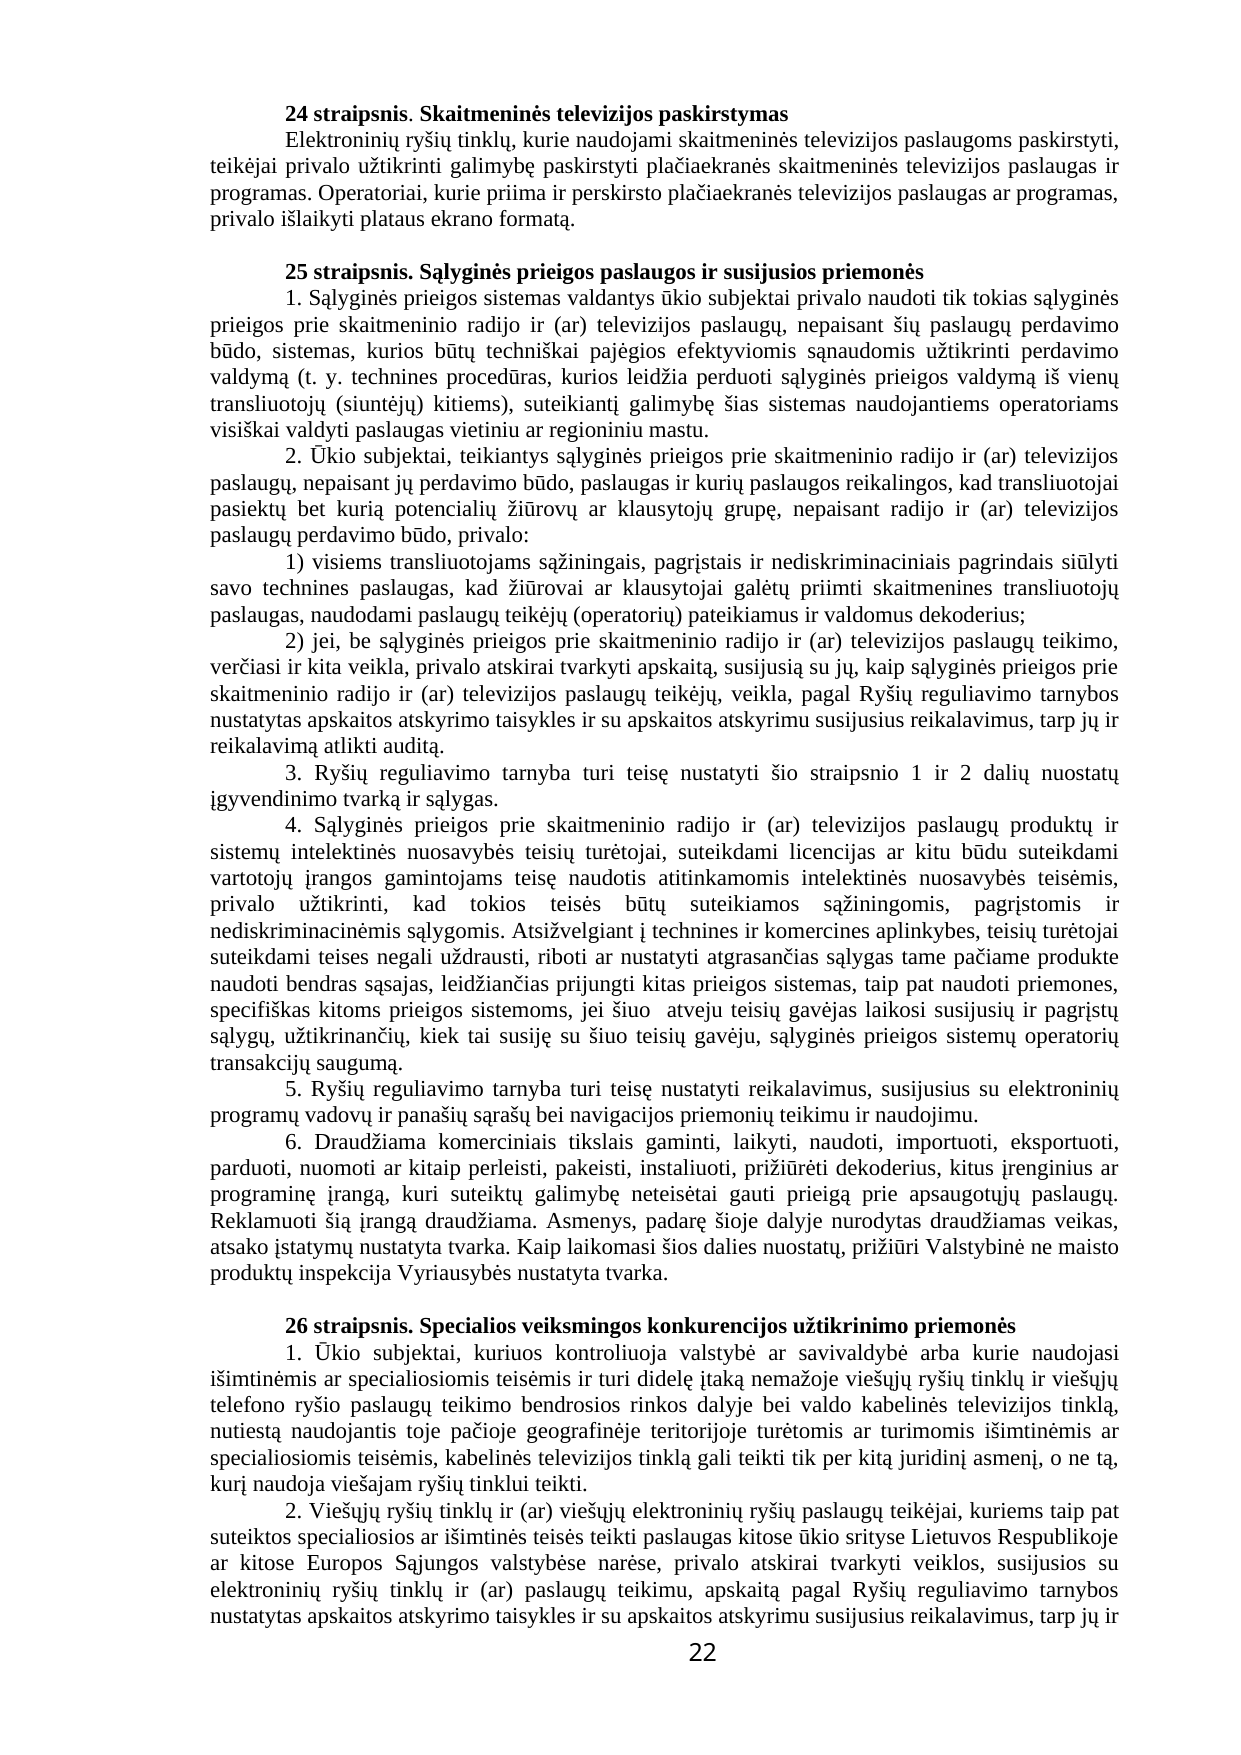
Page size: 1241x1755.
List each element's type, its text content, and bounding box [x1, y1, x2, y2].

text 2. Ūkio subjektai, teikiantys sąlyginės prieigos prie skaitmeninio radijo ir (ar) televizijos paslaugų, nepaisant jų perdavimo būdo, paslaugas ir kurių paslaugos reikalingos, kad transliuotojai pasiektų bet kurią potencialių žiūrovų ar klausytojų grupę, nepaisant radijo ir (ar) televizijos paslaugų perdavimo būdo, privalo: [210, 442, 1120, 548]
text Elektroninių ryšių tinklų, kurie naudojami skaitmeninės televizijos paslaugoms paskirstyti, teikėjai privalo užtikrinti galimybę paskirstyti plačiaekranės skaitmeninės televizijos paslaugas ir programas. Operatoriai, kurie priima ir perskirsto plačiaekranės televizijos paslaugas ar programas, privalo išlaikyti plataus ekrano formatą. [210, 126, 1120, 232]
text 5. Ryšių reguliavimo tarnyba turi teisę nustatyti reikalavimus, susijusius su elektroninių programų vadovų ir panašių sąrašų bei navigacijos priemonių teikimu ir naudojimu. [210, 1075, 1120, 1128]
text 26 straipsnis. Specialios veiksmingos konkurencijos užtikrinimo priemonės [210, 1312, 1120, 1338]
text 1. Ūkio subjektai, kuriuos kontroliuoja valstybė ar savivaldybė arba kurie naudojasi išimtinėmis ar specialiosiomis teisėmis ir turi didelę įtaką nemažoje viešųjų ryšių tinklų ir viešųjų telefono ryšio paslaugų teikimo bendrosios rinkos dalyje bei valdo kabelinės televizijos tinklą, nutiestą naudojantis toje pačioje geografinėje teritorijoje turėtomis ar turimomis išimtinėmis ar specialiosiomis teisėmis, kabelinės televizijos tinklą gali teikti tik per kitą juridinį asmenį, o ne tą, kurį naudoja viešajam ryšių tinklui teikti. [210, 1338, 1120, 1497]
text 2) jei, be sąlyginės prieigos prie skaitmeninio radijo ir (ar) televizijos paslaugų teikimo, verčiasi ir kita veikla, privalo atskirai tvarkyti apskaitą, susijusią su jų, kaip sąlyginės prieigos prie skaitmeninio radijo ir (ar) televizijos paslaugų teikėjų, veikla, pagal Ryšių reguliavimo tarnybos nustatytas apskaitos atskyrimo taisykles ir su apskaitos atskyrimu susijusius reikalavimus, tarp jų ir reikalavimą atlikti auditą. [210, 627, 1120, 759]
text 24 straipsnis. Skaitmeninės televizijos paskirstymas [210, 100, 1120, 126]
text 3. Ryšių reguliavimo tarnyba turi teisę nustatyti šio straipsnio 1 ir 2 dalių nuostatų įgyvendinimo tvarką ir sąlygas. [210, 759, 1120, 811]
text 2. Viešųjų ryšių tinklų ir (ar) viešųjų elektroninių ryšių paslaugų teikėjai, kuriems taip pat suteiktos specialiosios ar išimtinės teisės teikti paslaugas kitose ūkio srityse Lietuvos Respublikoje ar kitose Europos Sąjungos valstybėse narėse, privalo atskirai tvarkyti veiklos, susijusios su elektroninių ryšių tinklų ir (ar) paslaugų teikimu, apskaitą pagal Ryšių reguliavimo tarnybos nustatytas apskaitos atskyrimo taisykles ir su apskaitos atskyrimu susijusius reikalavimus, tarp jų ir [210, 1497, 1120, 1628]
text 6. Draudžiama komerciniais tikslais gaminti, laikyti, naudoti, importuoti, eksportuoti, parduoti, nuomoti ar kitaip perleisti, pakeisti, instaliuoti, prižiūrėti dekoderius, kitus įrenginius ar programinę įrangą, kuri suteiktų galimybę neteisėtai gauti prieigą prie apsaugotųjų paslaugų. Reklamuoti šią įrangą draudžiama. Asmenys, padarę šioje dalyje nurodytas draudžiamas veikas, atsako įstatymų nustatyta tvarka. Kaip laikomasi šios dalies nuostatų, prižiūri Valstybinė ne maisto produktų inspekcija Vyriausybės nustatyta tvarka. [210, 1128, 1120, 1286]
text 1) visiems transliuotojams sąžiningais, pagrįstais ir nediskriminaciniais pagrindais siūlyti savo technines paslaugas, kad žiūrovai ar klausytojai galėtų priimti skaitmenines transliuotojų paslaugas, naudodami paslaugų teikėjų (operatorių) pateikiamus ir valdomus dekoderius; [210, 548, 1120, 627]
subtitle 25 straipsnis. Sąlyginės prieigos paslaugos ir susijusios priemonės [210, 258, 1120, 284]
text 4. Sąlyginės prieigos prie skaitmeninio radijo ir (ar) televizijos paslaugų produktų ir sistemų intelektinės nuosavybės teisių turėtojai, suteikdami licencijas ar kitu būdu suteikdami vartotojų įrangos gamintojams teisę naudotis atitinkamomis intelektinės nuosavybės teisėmis, privalo užtikrinti, kad tokios teisės būtų suteikiamos sąžiningomis, pagrįstomis ir nediskriminacinėmis sąlygomis. Atsižvelgiant į technines ir komercines aplinkybes, teisių turėtojai suteikdami teises negali uždrausti, riboti ar nustatyti atgrasančias sąlygas tame pačiame produkte naudoti bendras sąsajas, leidžiančias prijungti kitas prieigos sistemas, taip pat naudoti priemones, specifiškas kitoms prieigos sistemoms, jei šiuo atveju teisių gavėjas laikosi susijusių ir pagrįstų sąlygų, užtikrinančių, kiek tai susiję su šiuo teisių gavėju, sąlyginės prieigos sistemų operatorių transakcijų saugumą. [210, 811, 1120, 1075]
text 1. Sąlyginės prieigos sistemas valdantys ūkio subjektai privalo naudoti tik tokias sąlyginės prieigos prie skaitmeninio radijo ir (ar) televizijos paslaugų, nepaisant šių paslaugų perdavimo būdo, sistemas, kurios būtų techniškai pajėgios efektyviomis sąnaudomis užtikrinti perdavimo valdymą (t. y. technines procedūras, kurios leidžia perduoti sąlyginės prieigos valdymą iš vienų transliuotojų (siuntėjų) kitiems), suteikiantį galimybę šias sistemas naudojantiems operatoriams visiškai valdyti paslaugas vietiniu ar regioniniu mastu. [210, 284, 1120, 442]
